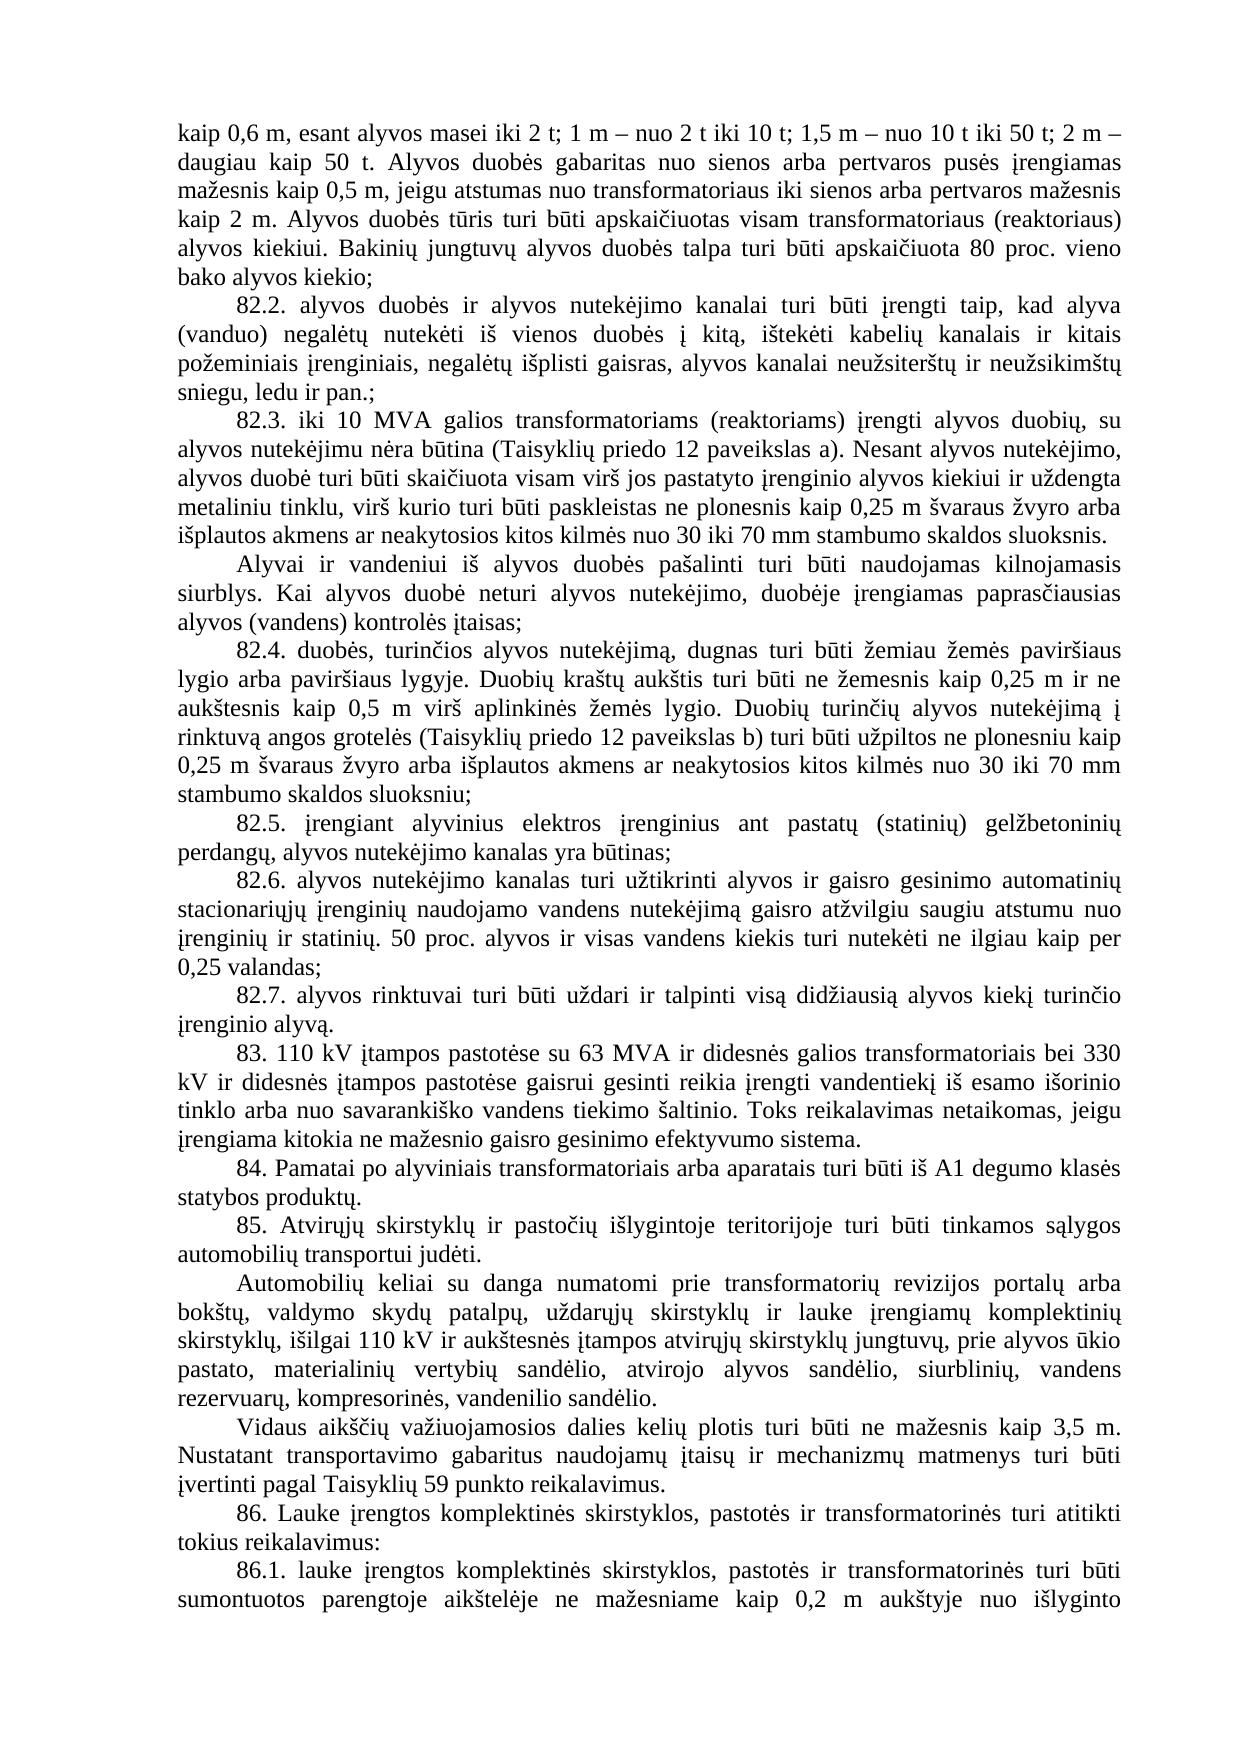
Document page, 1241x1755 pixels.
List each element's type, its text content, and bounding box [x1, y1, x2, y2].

text 82.6. alyvos nutekėjimo kanalas turi užtikrinti alyvos ir gaisro gesinimo automatinių stacionariųjų įrenginių naudojamo vandens nutekėjimą gaisro atžvilgiu saugiu atstumu nuo įrenginių ir statinių. 50 proc. alyvos ir visas vandens kiekis turi nutekėti ne ilgiau kaip per 0,25 valandas; [177, 866, 1122, 981]
text 82.7. alyvos rinktuvai turi būti uždari ir talpinti visą didžiausią alyvos kiekį turinčio įrenginio alyvą. [177, 981, 1122, 1038]
text 82.3. iki 10 MVA galios transformatoriams (reaktoriams) įrengti alyvos duobių, su alyvos nutekėjimu nėra būtina (Taisyklių priedo 12 paveikslas a). Nesant alyvos nutekėjimo, alyvos duobė turi būti skaičiuota visam virš jos pastatyto įrenginio alyvos kiekiui ir uždengta metaliniu tinklu, virš kurio turi būti paskleistas ne plonesnis kaip 0,25 m švaraus žvyro arba išplautos akmens ar neakytosios kitos kilmės nuo 30 iki 70 mm stambumo skaldos sluoksnis. [177, 406, 1122, 549]
text 82.4. duobės, turinčios alyvos nutekėjimą, dugnas turi būti žemiau žemės paviršiaus lygio arba paviršiaus lygyje. Duobių kraštų aukštis turi būti ne žemesnis kaip 0,25 m ir ne aukštesnis kaip 0,5 m virš aplinkinės žemės lygio. Duobių turinčių alyvos nutekėjimą į rinktuvą angos grotelės (Taisyklių priedo 12 paveikslas b) turi būti užpiltos ne plonesniu kaip 0,25 m švaraus žvyro arba išplautos akmens ar neakytosios kitos kilmės nuo 30 iki 70 mm stambumo skaldos sluoksniu; [177, 636, 1122, 808]
text 83. 110 kV įtampos pastotėse su 63 MVA ir didesnės galios transformatoriais bei 330 kV ir didesnės įtampos pastotėse gaisrui gesinti reikia įrengti vandentiekį iš esamo išorinio tinklo arba nuo savarankiško vandens tiekimo šaltinio. Toks reikalavimas netaikomas, jeigu įrengiama kitokia ne mažesnio gaisro gesinimo efektyvumo sistema. [177, 1038, 1122, 1153]
text Alyvai ir vandeniui iš alyvos duobės pašalinti turi būti naudojamas kilnojamasis siurblys. Kai alyvos duobė neturi alyvos nutekėjimo, duobėje įrengiamas paprasčiausias alyvos (vandens) kontrolės įtaisas; [177, 549, 1122, 636]
text 82.5. įrengiant alyvinius elektros įrenginius ant pastatų (statinių) gelžbetoninių perdangų, alyvos nutekėjimo kanalas yra būtinas; [177, 808, 1122, 866]
text 86.1. lauke įrengtos komplektinės skirstyklos, pastotės ir transformatorinės turi būti sumontuotos parengtoje aikštelėje ne mažesniame kaip 0,2 m aukštyje nuo išlyginto [177, 1556, 1122, 1613]
text 82.2. alyvos duobės ir alyvos nutekėjimo kanalai turi būti įrengti taip, kad alyva (vanduo) negalėtų nutekėti iš vienos duobės į kitą, ištekėti kabelių kanalais ir kitais požeminiais įrenginiais, negalėtų išplisti gaisras, alyvos kanalai neužsiterštų ir neužsikimštų sniegu, ledu ir pan.; [177, 291, 1122, 406]
text kaip 0,6 m, esant alyvos masei iki 2 t; 1 m – nuo 2 t iki 10 t; 1,5 m – nuo 10 t iki 50 t; 2 m – daugiau kaip 50 t. Alyvos duobės gabaritas nuo sienos arba pertvaros pusės įrengiamas mažesnis kaip 0,5 m, jeigu atstumas nuo transformatoriaus iki sienos arba pertvaros mažesnis kaip 2 m. Alyvos duobės tūris turi būti apskaičiuotas visam transformatoriaus (reaktoriaus) alyvos kiekiui. Bakinių jungtuvų alyvos duobės talpa turi būti apskaičiuota 80 proc. vieno bako alyvos kiekio; [177, 118, 1122, 291]
text 86. Lauke įrengtos komplektinės skirstyklos, pastotės ir transformatorinės turi atitikti tokius reikalavimus: [177, 1498, 1122, 1556]
text 85. Atvirųjų skirstyklų ir pastočių išlygintoje teritorijoje turi būti tinkamos sąlygos automobilių transportui judėti. [177, 1211, 1122, 1268]
text Automobilių keliai su danga numatomi prie transformatorių revizijos portalų arba bokštų, valdymo skydų patalpų, uždarųjų skirstyklų ir lauke įrengiamų komplektinių skirstyklų, išilgai 110 kV ir aukštesnės įtampos atvirųjų skirstyklų jungtuvų, prie alyvos ūkio pastato, materialinių vertybių sandėlio, atvirojo alyvos sandėlio, siurblinių, vandens rezervuarų, kompresorinės, vandenilio sandėlio. [177, 1268, 1122, 1412]
text 84. Pamatai po alyviniais transformatoriais arba aparatais turi būti iš A1 degumo klasės statybos produktų. [177, 1153, 1122, 1211]
text Vidaus aikščių važiuojamosios dalies kelių plotis turi būti ne mažesnis kaip 3,5 m. Nustatant transportavimo gabaritus naudojamų įtaisų ir mechanizmų matmenys turi būti įvertinti pagal Taisyklių 59 punkto reikalavimus. [177, 1412, 1122, 1498]
